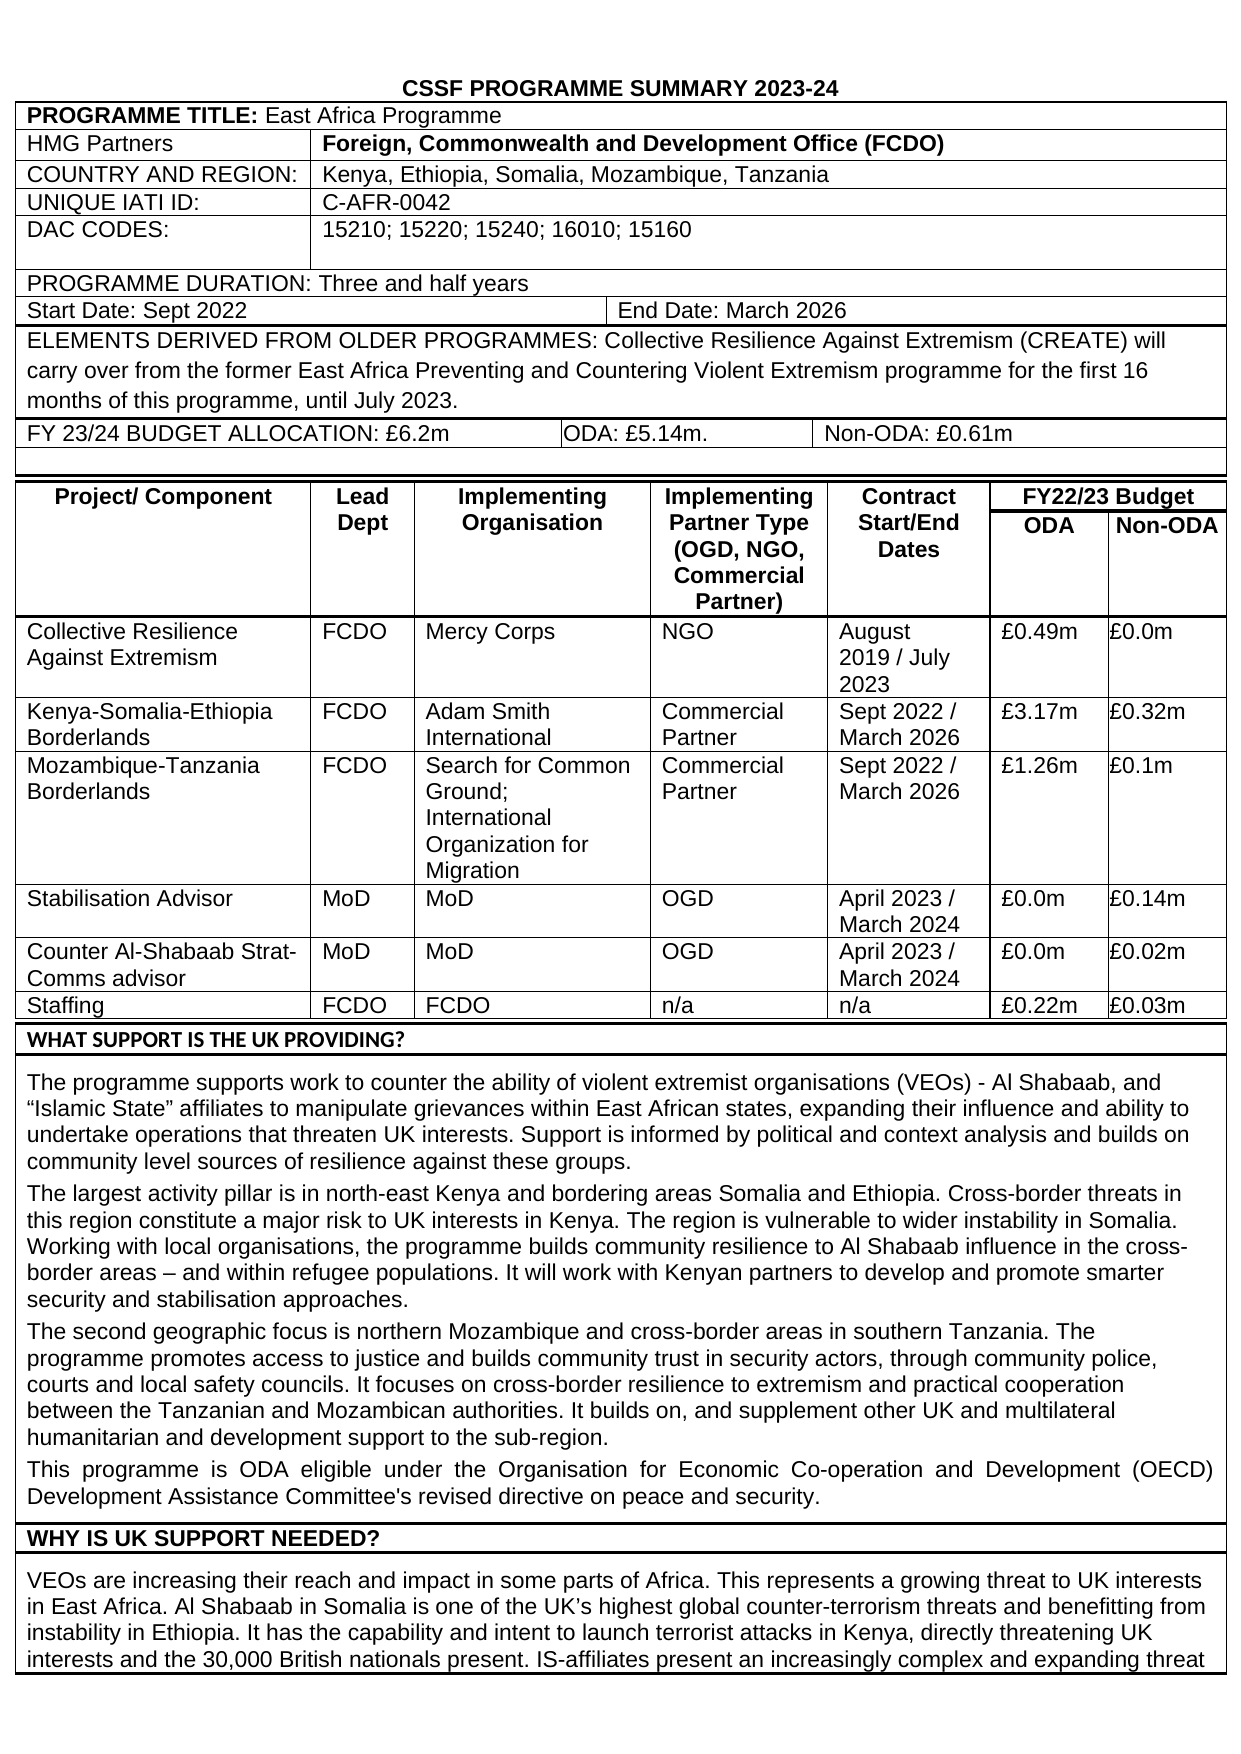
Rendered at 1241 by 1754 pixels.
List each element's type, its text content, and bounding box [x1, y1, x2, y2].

table_cell Search for Common Ground; International Organization for Migration [415, 752, 650, 883]
table_cell DAC CODES: [16, 216, 310, 268]
table_cell £1.26m [991, 752, 1108, 883]
table_cell Adam Smith International [415, 698, 650, 751]
table_cell £0.49m [991, 618, 1108, 697]
table_cell Mercy Corps [415, 618, 650, 697]
table_cell WHY IS UK SUPPORT NEEDED? [16, 1525, 1226, 1551]
table_cell Non-ODA [1109, 513, 1226, 615]
table_header Contract Start/End Dates [828, 483, 989, 615]
table_cell Kenya-Somalia-Ethiopia Borderlands [16, 698, 310, 751]
table_cell £0.1m [1109, 752, 1226, 883]
table_cell £0.32m [1109, 698, 1226, 751]
table_cell HMG Partners [16, 130, 310, 160]
table_cell Kenya, Ethiopia, Somalia, Mozambique, Tanzania [311, 161, 1226, 187]
table_cell Stabilisation Advisor [16, 885, 310, 937]
table_cell £3.17m [991, 698, 1108, 751]
table_cell MoD [415, 938, 650, 991]
table_cell NGO [651, 618, 827, 697]
table_cell April 2023 / March 2024 [828, 885, 989, 937]
table_cell 15210; 15220; 15240; 16010; 15160 [311, 216, 1226, 268]
table_cell The programme supports work to counter the ability of violent extremist organisations (VEOs) - Al Shabaab, and “Islamic State” affiliates to manipulate grievances within East African states, expanding their influence and ability to undertake operations that threaten UK interests. Support is informed by political and context analysis and builds on community level sources of resilience against these groups. The largest activity pillar is in north-east Kenya and bordering areas Somalia and Ethiopia. Cross-border threats in this region constitute a major risk to UK interests in Kenya. The region is vulnerable to wider instability in Somalia. Working with local organisations, the programme builds community resilience to Al Shabaab influence in the cross-border areas – and within refugee populations. It will work with Kenyan partners to develop and promote smarter security and stabilisation approaches. The second geographic focus is northern Mozambique and cross-border areas in southern Tanzania. The programme promotes access to justice and builds community trust in security actors, through community police, courts and local safety councils. It focuses on cross-border resilience to extremism and practical cooperation between the Tanzanian and Mozambican authorities. It builds on, and supplement other UK and multilateral humanitarian and development support to the sub-region. This programme is ODA eligible under the Organisation for Economic Co-operation and Development (OECD) Development Assistance Committee's revised directive on peace and security. [16, 1056, 1226, 1522]
table_cell MoD [415, 885, 650, 937]
table_cell FCDO [311, 752, 414, 883]
table_cell Sept 2022 / March 2026 [828, 698, 989, 751]
table_header Project/ Component [16, 483, 310, 615]
text CSSF PROGRAMME SUMMARY 2023-24 [75, 75, 1165, 101]
table_cell £0.0m [991, 885, 1108, 937]
table_cell Start Date: Sept 2022 [16, 297, 606, 323]
table_header Implementing Partner Type (OGD, NGO, Commercial Partner) [651, 483, 827, 615]
table_cell n/a [651, 992, 827, 1018]
table_cell MoD [311, 938, 414, 991]
table_header PROGRAMME TITLE: East Africa Programme [16, 103, 1226, 129]
table_cell Commercial Partner [651, 752, 827, 883]
table_cell £0.03m [1109, 992, 1226, 1018]
table_cell FCDO [311, 698, 414, 751]
table_cell Sept 2022 / March 2026 [828, 752, 989, 883]
table_cell Foreign, Commonwealth and Development Office (FCDO) [311, 130, 1226, 160]
table_cell August 2019 / July 2023 [828, 618, 989, 697]
table_cell Commercial Partner [651, 698, 827, 751]
table_cell FCDO [311, 992, 414, 1018]
table_cell ODA: £5.14m. [562, 420, 812, 447]
table_cell [16, 448, 1226, 474]
table_header Lead Dept [311, 483, 414, 615]
table_cell ODA [991, 513, 1108, 615]
table_header FY22/23 Budget [991, 483, 1226, 509]
table_cell Counter Al-Shabaab Strat-Comms advisor [16, 938, 310, 991]
table_cell OGD [651, 938, 827, 991]
table_cell UNIQUE IATI ID: [16, 189, 310, 215]
table_cell £0.0m [991, 938, 1108, 991]
table_cell PROGRAMME DURATION: Three and half years [16, 270, 1226, 296]
table_cell C-AFR-0042 [311, 189, 1226, 215]
table_cell ELEMENTS DERIVED FROM OLDER PROGRAMMES: Collective Resilience Against Extremism (CREATE) will carry over from the former East Africa Preventing and Countering Violent Extremism programme for the first 16 months of this programme, until July 2023. [16, 327, 1226, 417]
table_cell Mozambique-Tanzania Borderlands [16, 752, 310, 883]
table_cell COUNTRY AND REGION: [16, 161, 310, 187]
table_cell £0.0m [1109, 618, 1226, 697]
table_cell Non-ODA: £0.61m [813, 420, 1226, 447]
table_cell End Date: March 2026 [607, 297, 1226, 323]
table_header Implementing Organisation [415, 483, 650, 615]
table_cell n/a [828, 992, 989, 1018]
table_cell MoD [311, 885, 414, 937]
table_cell Staffing [16, 992, 310, 1018]
table_cell FY 23/24 BUDGET ALLOCATION: £6.2m [16, 420, 561, 447]
table_cell Collective Resilience Against Extremism [16, 618, 310, 697]
table_cell April 2023 / March 2024 [828, 938, 989, 991]
table_cell £0.02m [1109, 938, 1226, 991]
table_cell FCDO [415, 992, 650, 1018]
table_cell OGD [651, 885, 827, 937]
table_header WHAT SUPPORT IS THE UK PROVIDING? [16, 1025, 1226, 1053]
table_cell £0.22m [991, 992, 1108, 1018]
table_cell £0.14m [1109, 885, 1226, 937]
table_cell FCDO [311, 618, 414, 697]
table_cell VEOs are increasing their reach and impact in some parts of Africa. This represents a growing threat to UK interests in East Africa. Al Shabaab in Somalia is one of the UK’s highest global counter-terrorism threats and benefitting from instability in Ethiopia. It has the capability and intent to launch terrorist attacks in Kenya, directly threatening UK interests and the 30,000 British nationals present. IS-affiliates present an increasingly complex and expanding threat [16, 1554, 1226, 1672]
